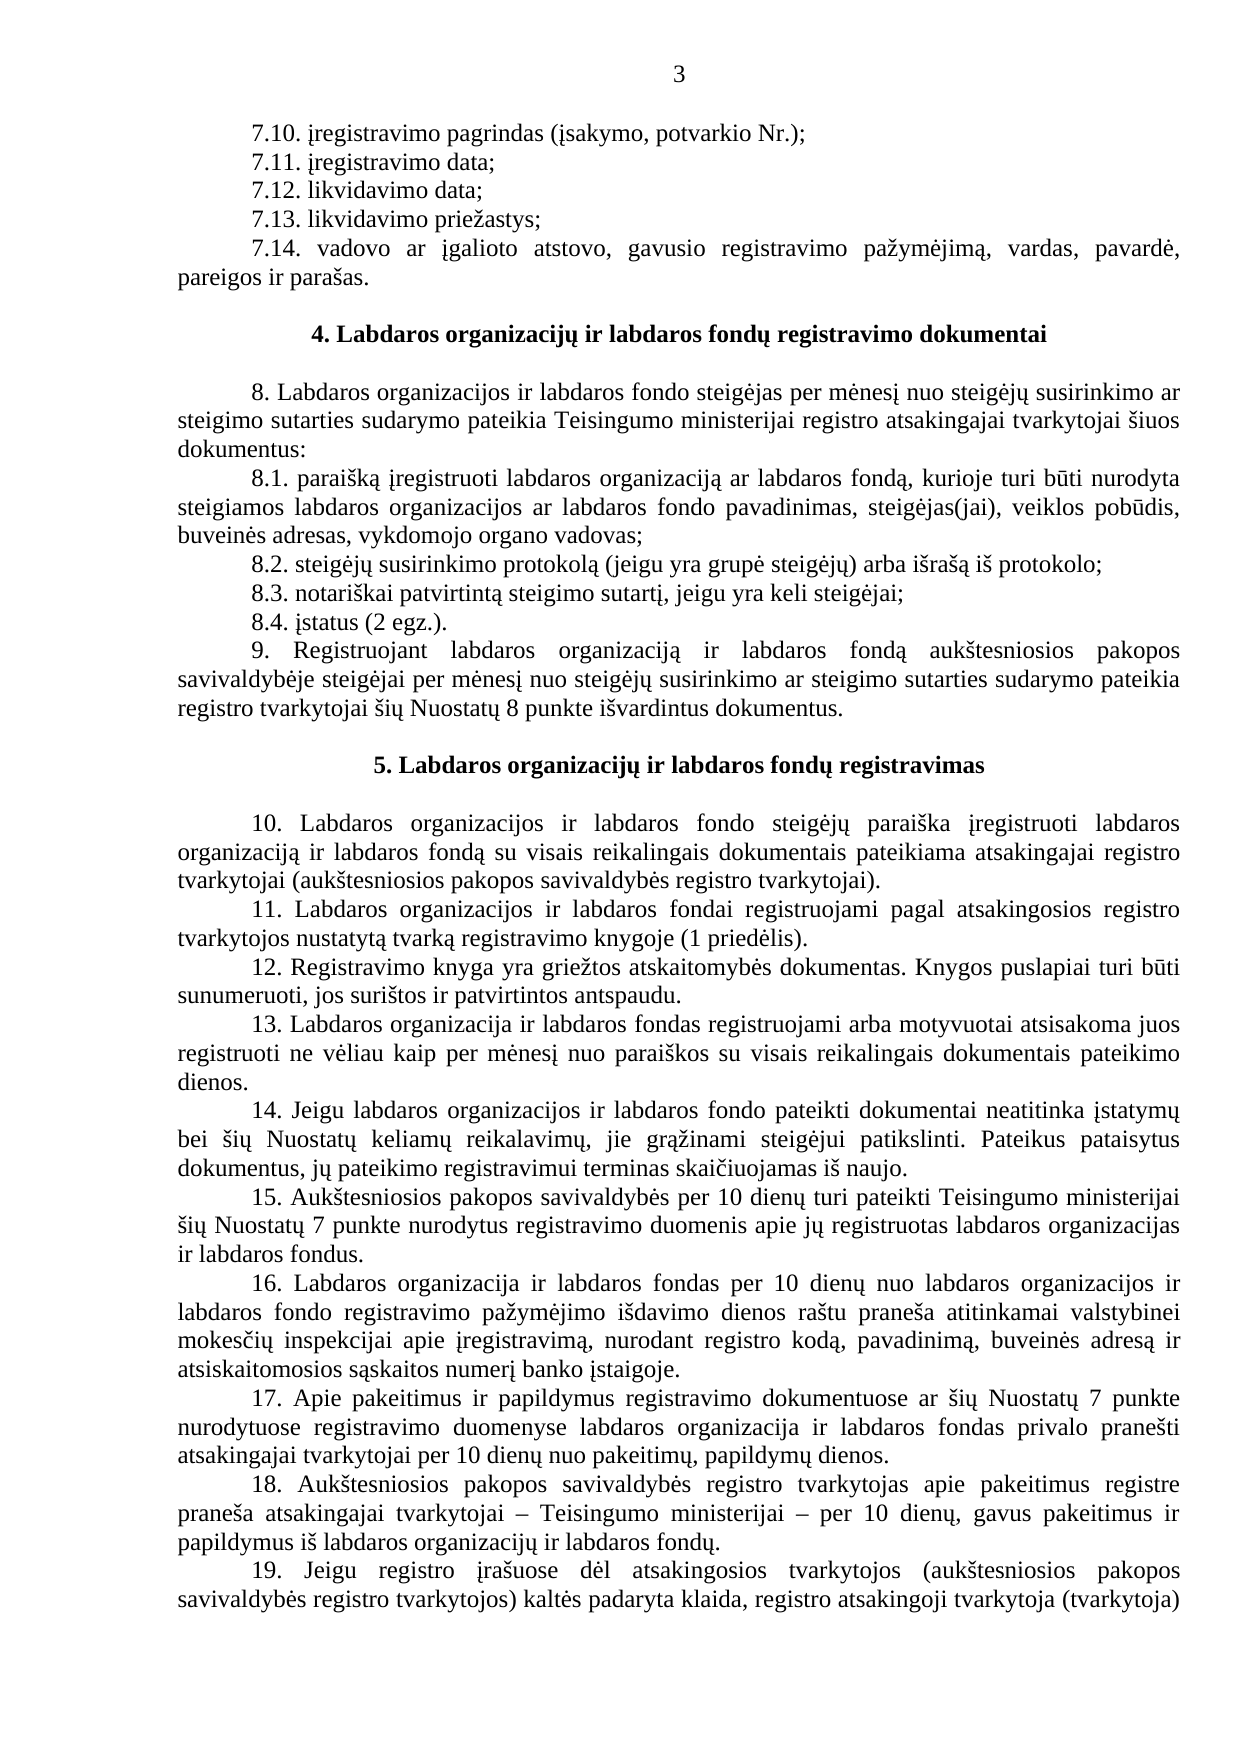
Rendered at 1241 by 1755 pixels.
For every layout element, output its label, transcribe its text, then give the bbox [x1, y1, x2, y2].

text 10. Labdaros organizacijos ir labdaros fondo steigėjų paraiška įregistruoti labdaros organizaciją ir labdaros fondą su visais reikalingais dokumentais pateikiama atsakingajai registro tvarkytojai (aukštesniosios pakopos savivaldybės registro tvarkytojai). [177, 808, 1181, 894]
text 7.10. įregistravimo pagrindas (įsakymo, potvarkio Nr.); [177, 118, 1181, 147]
text 7.11. įregistravimo data; [177, 147, 1181, 176]
text 14. Jeigu labdaros organizacijos ir labdaros fondo pateikti dokumentai neatitinka įstatymų bei šių Nuostatų keliamų reikalavimų, jie grąžinami steigėjui patikslinti. Pateikus pataisytus dokumentus, jų pateikimo registravimui terminas skaičiuojamas iš naujo. [177, 1096, 1181, 1182]
text 9. Registruojant labdaros organizaciją ir labdaros fondą aukštesniosios pakopos savivaldybėje steigėjai per mėnesį nuo steigėjų susirinkimo ar steigimo sutarties sudarymo pateikia registro tvarkytojai šių Nuostatų 8 punkte išvardintus dokumentus. [177, 636, 1181, 722]
text 7.13. likvidavimo priežastys; [177, 204, 1181, 233]
text 19. Jeigu registro įrašuose dėl atsakingosios tvarkytojos (aukštesniosios pakopos savivaldybės registro tvarkytojos) kaltės padaryta klaida, registro atsakingoji tvarkytoja (tvarkytoja) [177, 1556, 1181, 1613]
text 8.3. notariškai patvirtintą steigimo sutartį, jeigu yra keli steigėjai; [177, 578, 1181, 607]
text 7.14. vadovo ar įgalioto atstovo, gavusio registravimo pažymėjimą, vardas, pavardė, pareigos ir parašas. [177, 233, 1181, 291]
text 7.12. likvidavimo data; [177, 176, 1181, 204]
text 5. Labdaros organizacijų ir labdaros fondų registravimas [177, 751, 1181, 779]
text 8.2. steigėjų susirinkimo protokolą (jeigu yra grupė steigėjų) arba išrašą iš protokolo; [177, 549, 1181, 578]
text 17. Apie pakeitimus ir papildymus registravimo dokumentuose ar šių Nuostatų 7 punkte nurodytuose registravimo duomenyse labdaros organizacija ir labdaros fondas privalo pranešti atsakingajai tvarkytojai per 10 dienų nuo pakeitimų, papildymų dienos. [177, 1383, 1181, 1469]
text 16. Labdaros organizacija ir labdaros fondas per 10 dienų nuo labdaros organizacijos ir labdaros fondo registravimo pažymėjimo išdavimo dienos raštu praneša atitinkamai valstybinei mokesčių inspekcijai apie įregistravimą, nurodant registro kodą, pavadinimą, buveinės adresą ir atsiskaitomosios sąskaitos numerį banko įstaigoje. [177, 1268, 1181, 1383]
text 18. Aukštesniosios pakopos savivaldybės registro tvarkytojas apie pakeitimus registre praneša atsakingajai tvarkytojai – Teisingumo ministerijai – per 10 dienų, gavus pakeitimus ir papildymus iš labdaros organizacijų ir labdaros fondų. [177, 1469, 1181, 1556]
text 8.4. įstatus (2 egz.). [177, 607, 1181, 636]
text 4. Labdaros organizacijų ir labdaros fondų registravimo dokumentai [177, 319, 1181, 348]
text 13. Labdaros organizacija ir labdaros fondas registruojami arba motyvuotai atsisakoma juos registruoti ne vėliau kaip per mėnesį nuo paraiškos su visais reikalingais dokumentais pateikimo dienos. [177, 1009, 1181, 1096]
text 15. Aukštesniosios pakopos savivaldybės per 10 dienų turi pateikti Teisingumo ministerijai šių Nuostatų 7 punkte nurodytus registravimo duomenis apie jų registruotas labdaros organizacijas ir labdaros fondus. [177, 1182, 1181, 1268]
text 8. Labdaros organizacijos ir labdaros fondo steigėjas per mėnesį nuo steigėjų susirinkimo ar steigimo sutarties sudarymo pateikia Teisingumo ministerijai registro atsakingajai tvarkytojai šiuos dokumentus: [177, 377, 1181, 463]
text 11. Labdaros organizacijos ir labdaros fondai registruojami pagal atsakingosios registro tvarkytojos nustatytą tvarką registravimo knygoje (1 priedėlis). [177, 894, 1181, 952]
text 12. Registravimo knyga yra griežtos atskaitomybės dokumentas. Knygos puslapiai turi būti sunumeruoti, jos surištos ir patvirtintos antspaudu. [177, 952, 1181, 1009]
text 8.1. paraišką įregistruoti labdaros organizaciją ar labdaros fondą, kurioje turi būti nurodyta steigiamos labdaros organizacijos ar labdaros fondo pavadinimas, steigėjas(jai), veiklos pobūdis, buveinės adresas, vykdomojo organo vadovas; [177, 463, 1181, 549]
